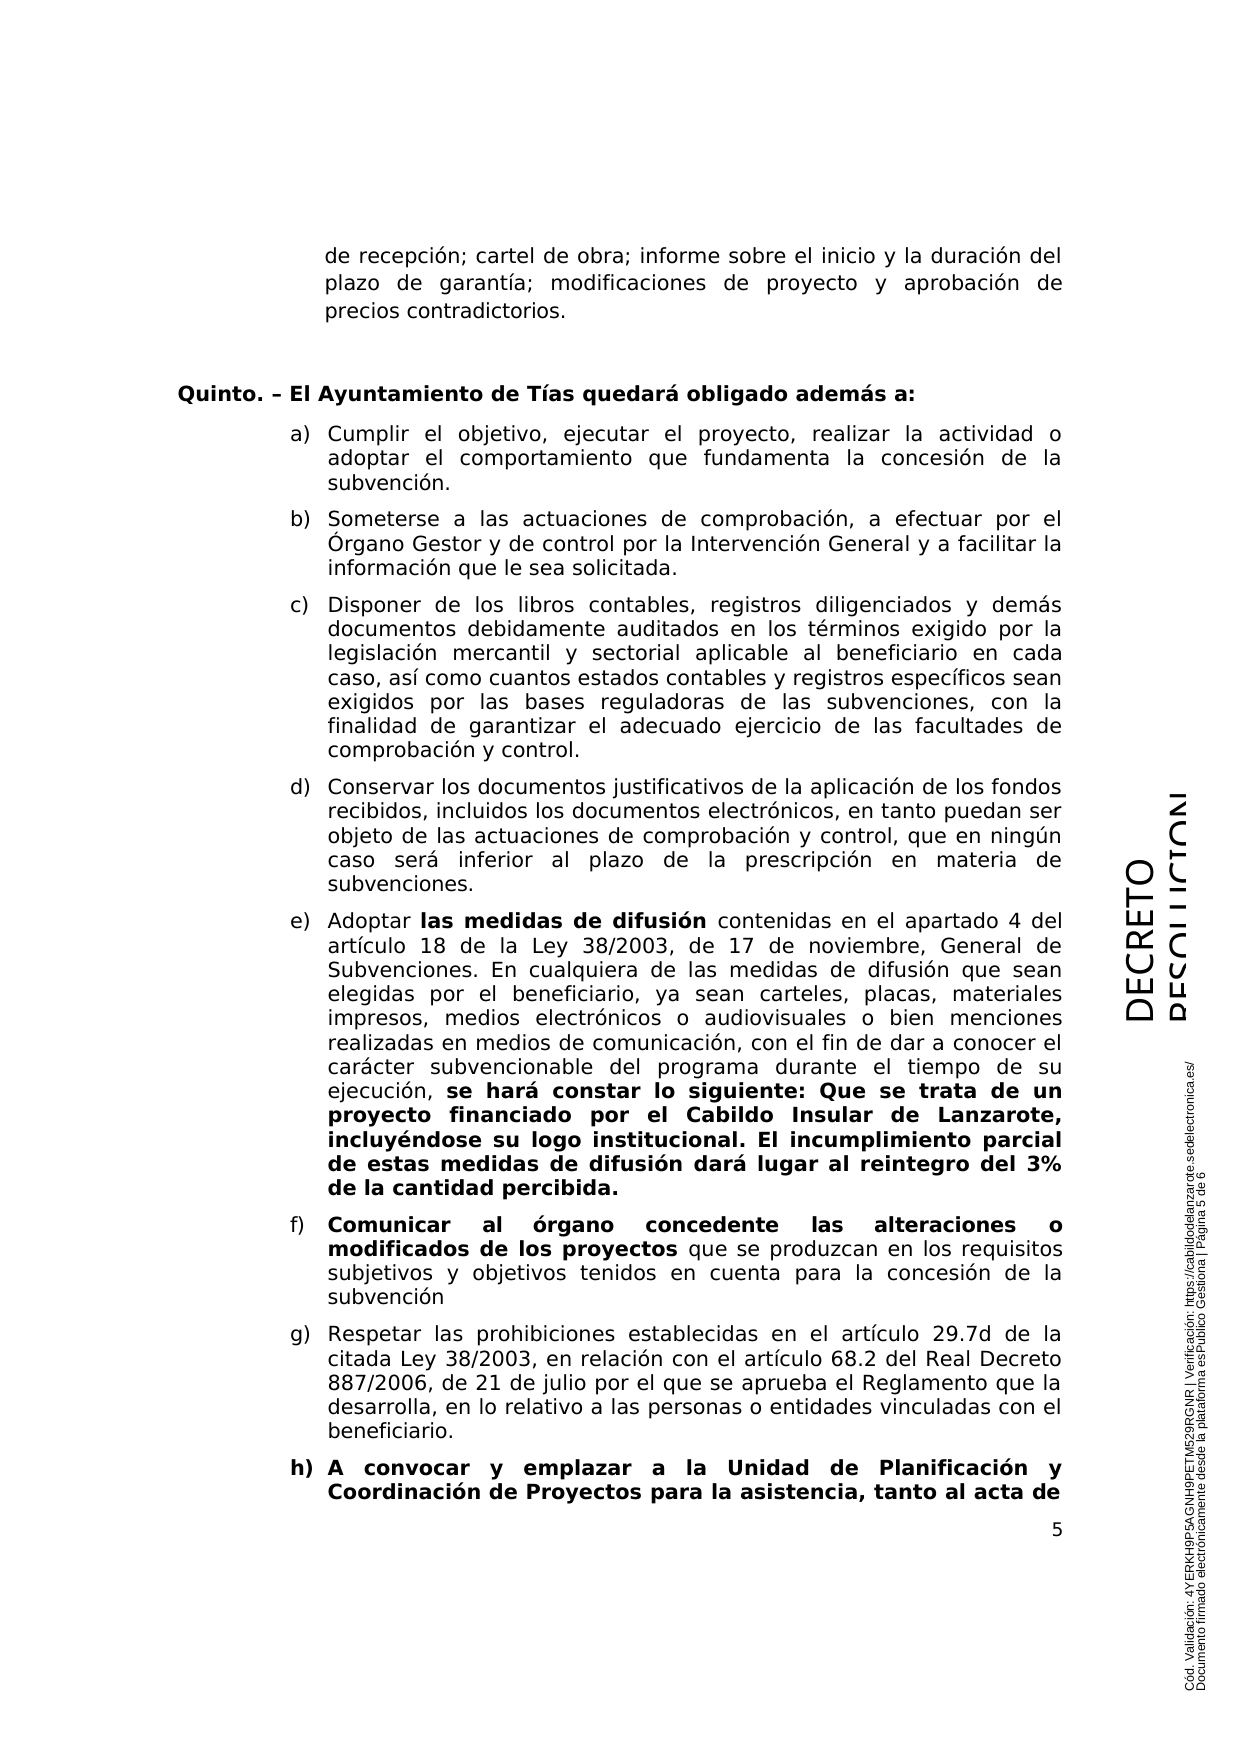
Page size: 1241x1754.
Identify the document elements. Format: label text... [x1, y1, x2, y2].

text e) [290, 909, 313, 933]
text Cód. Validación: 4YERKH9P5AGNH9PETM529RGNR | Verificación: https://cabildodelanzarote.sedelectronica.es/ Documento firmado electrónicamente desde la plataforma esPublico Gestiona | Página 5 de 6 [1183, 1063, 1208, 1694]
text g) [290, 1322, 313, 1347]
text A convocar y emplazar a la Unidad de Planificación y Coordinación de Proyectos para la asistencia, tanto al acta de [327, 1456, 1063, 1505]
text modificados de los proyectos que se produzcan en los requisitos subjetivos y objetivos tenidos en cuenta para la concesión de la subvención [327, 1237, 1063, 1310]
text Cumplir el objetivo, ejecutar el proyecto, realizar la actividad o adoptar el comportamiento que fundamenta la concesión de la subvención. [327, 422, 1063, 495]
text DECRETO RESOLUCION [1117, 629, 1183, 1027]
text Someterse a las actuaciones de comprobación, a efectuar por el Órgano Gestor y de control por la Intervención General y a facilitar la información que le sea solicitada. [327, 507, 1063, 580]
text Adoptar las medidas de difusión contenidas en el apartado 4 del artículo 18 de la Ley 38/2003, de 17 de noviembre, General de Subvenciones. En cualquiera de las medidas de difusión que sean elegidas por el beneficiario, ya sean carteles, placas, materiales impresos, medios electrónicos o audiovisuales o bien menciones realizadas en medios de comunicación, con el fin de dar a conocer el carácter subvencionable del programa durante el tiempo de su ejecución, se hará constar lo siguiente: Que se trata de un proyecto financiado por el Cabildo Insular de Lanzarote, incluyéndose su logo institucional. El incumplimiento parcial de estas medidas de difusión dará lugar al reintegro del 3% de la cantidad percibida. [327, 909, 1063, 1201]
text d) [290, 775, 313, 799]
text concedente [645, 1213, 783, 1237]
text h) [290, 1456, 316, 1480]
text Quinto. – El Ayuntamiento de Tías quedará obligado además a: [177, 382, 917, 406]
text b) [290, 507, 313, 532]
text c) [290, 593, 312, 617]
text o [1048, 1213, 1065, 1237]
text de recepción; cartel de obra; informe sobre el inicio y la duración del plazo de garantía; modificaciones de proyecto y aprobación de precios contradictorios. [324, 244, 1063, 323]
text a) [290, 422, 313, 446]
text Respetar las prohibiciones establecidas en el artículo 29.7d de la citada Ley 38/2003, en relación con el artículo 68.2 del Real Decreto 887/2006, de 21 de julio por el que se aprueba el Reglamento que la desarrolla, en lo relativo a las personas o entidades vinculadas con el beneficiario. [327, 1322, 1063, 1444]
text alteraciones [874, 1213, 1021, 1237]
text Disponer de los libros contables, registros diligenciados y demás documentos debidamente auditados en los términos exigido por la legislación mercantil y sectorial aplicable al beneficiario en cada caso, así como cuantos estados contables y registros específicos sean exigidos por las bases reguladoras de las subvenciones, con la finalidad de garantizar el adecuado ejercicio de las facultades de comprobación y control. [327, 593, 1063, 763]
text Comunicar al órgano [327, 1213, 617, 1237]
text 5 [1051, 1519, 1066, 1541]
text Conservar los documentos justificativos de la aplicación de los fondos recibidos, incluidos los documentos electrónicos, en tanto puedan ser objeto de las actuaciones de comprobación y control, que en ningún caso será inferior al plazo de la prescripción en materia de subvenciones. [327, 775, 1063, 897]
text f) [290, 1213, 308, 1237]
text las [811, 1213, 846, 1237]
